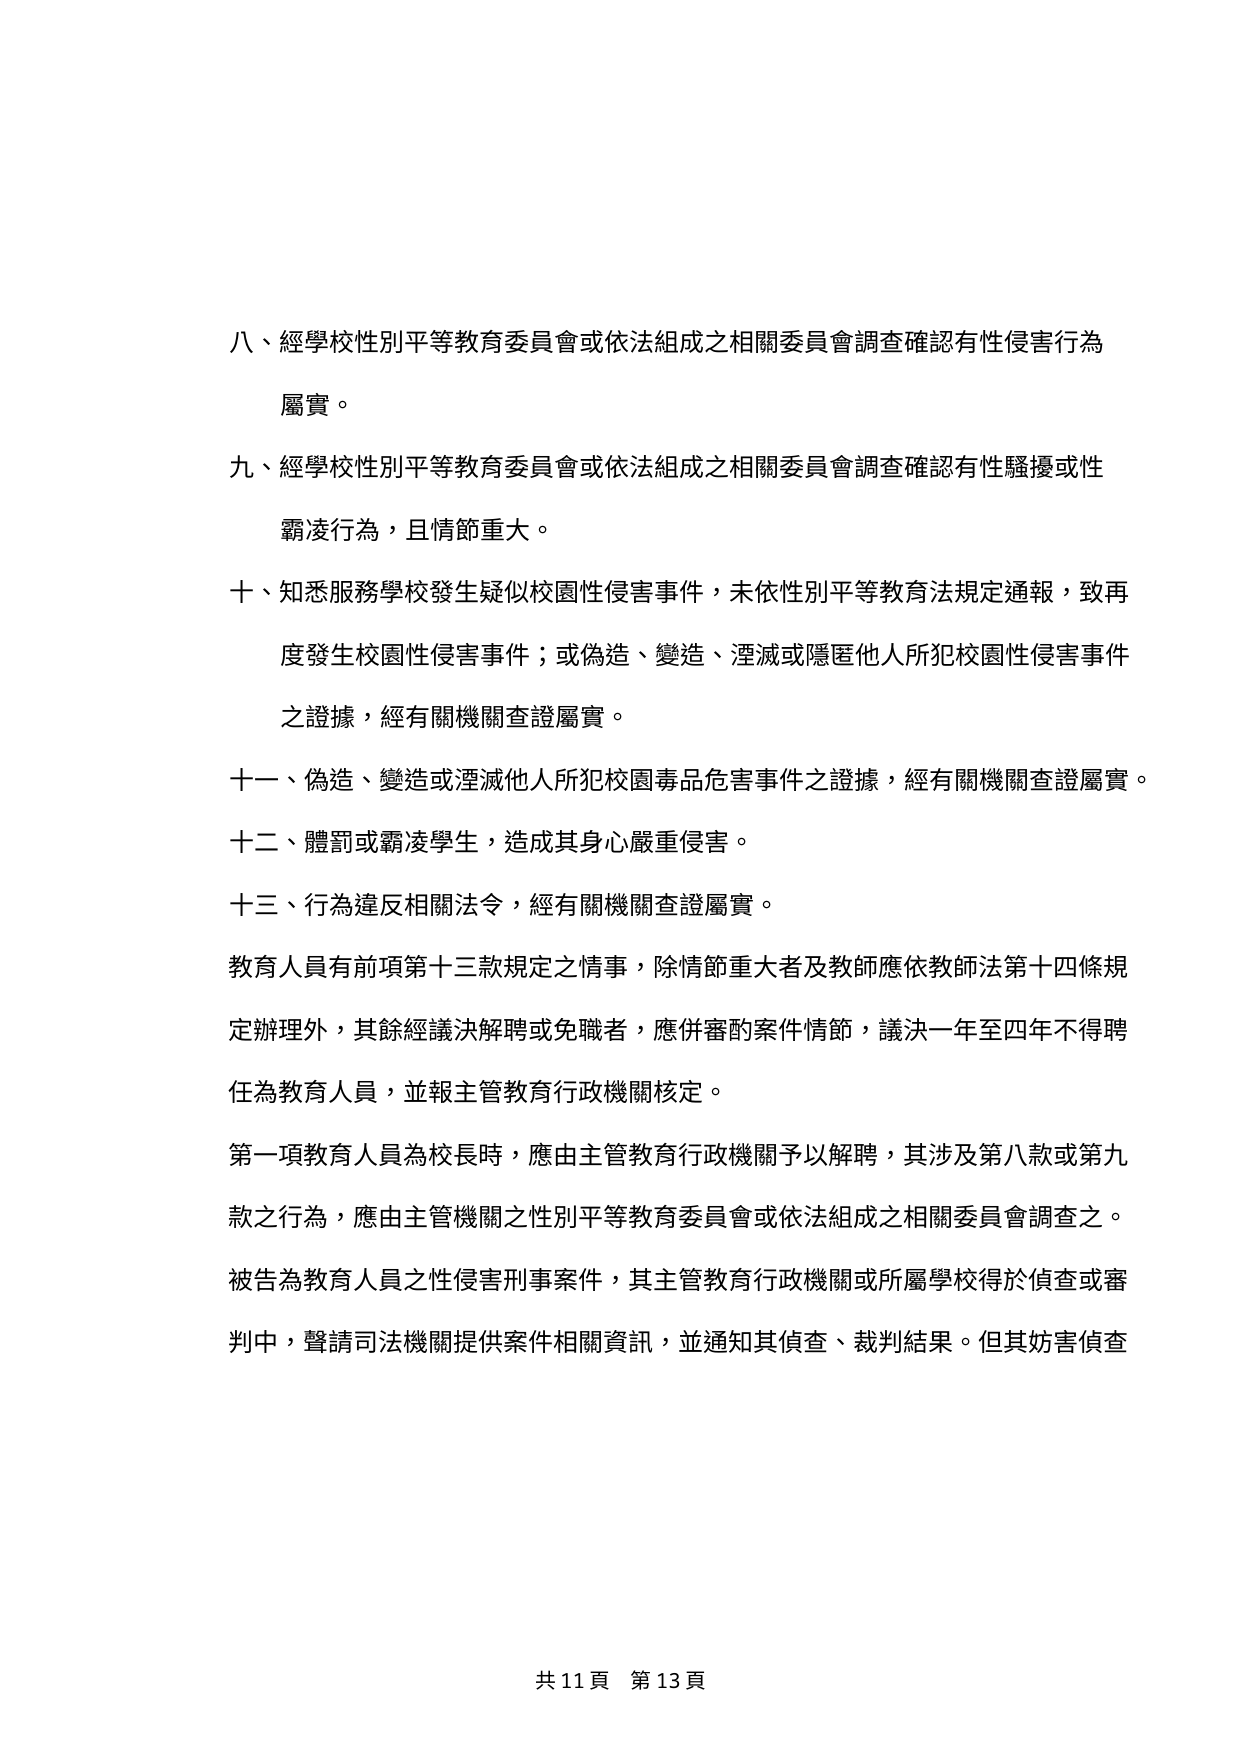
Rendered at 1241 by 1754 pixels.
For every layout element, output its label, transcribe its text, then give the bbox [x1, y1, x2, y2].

text 被告為教育人員之性侵害刑事案件，其主管教育行政機關或所屬學校得於偵查或審判中，聲請司法機關提供案件相關資訊，並通知其偵查、裁判結果。但其妨害偵查 [229, 1237, 1152, 1362]
text 教育人員有前項第十三款規定之情事，除情節重大者及教師應依教師法第十四條規定辦理外，其餘經議決解聘或免職者，應併審酌案件情節，議決一年至四年不得聘任為教育人員，並報主管教育行政機關核定。 [229, 924, 1152, 1112]
text 十三、行為違反相關法令，經有關機關查證屬實。 [118, 862, 1152, 924]
text 八、經學校性別平等教育委員會或依法組成之相關委員會調查確認有性侵害行為 屬實。 [229, 299, 1152, 424]
text 十一、偽造、變造或湮滅他人所犯校園毒品危害事件之證據，經有關機關查證屬實。 [118, 737, 1166, 799]
text 九、經學校性別平等教育委員會或依法組成之相關委員會調查確認有性騷擾或性 霸凌行為，且情節重大。 [229, 424, 1152, 549]
text 十、知悉服務學校發生疑似校園性侵害事件，未依性別平等教育法規定通報，致再度發生校園性侵害事件；或偽造、變造、湮滅或隱匿他人所犯校園性侵害事件之證據，經有關機關查證屬實。 [229, 549, 1152, 737]
text 十二、體罰或霸凌學生，造成其身心嚴重侵害。 [118, 799, 1152, 862]
text 第一項教育人員為校長時，應由主管教育行政機關予以解聘，其涉及第八款或第九款之行為，應由主管機關之性別平等教育委員會或依法組成之相關委員會調查之。 [229, 1112, 1152, 1237]
